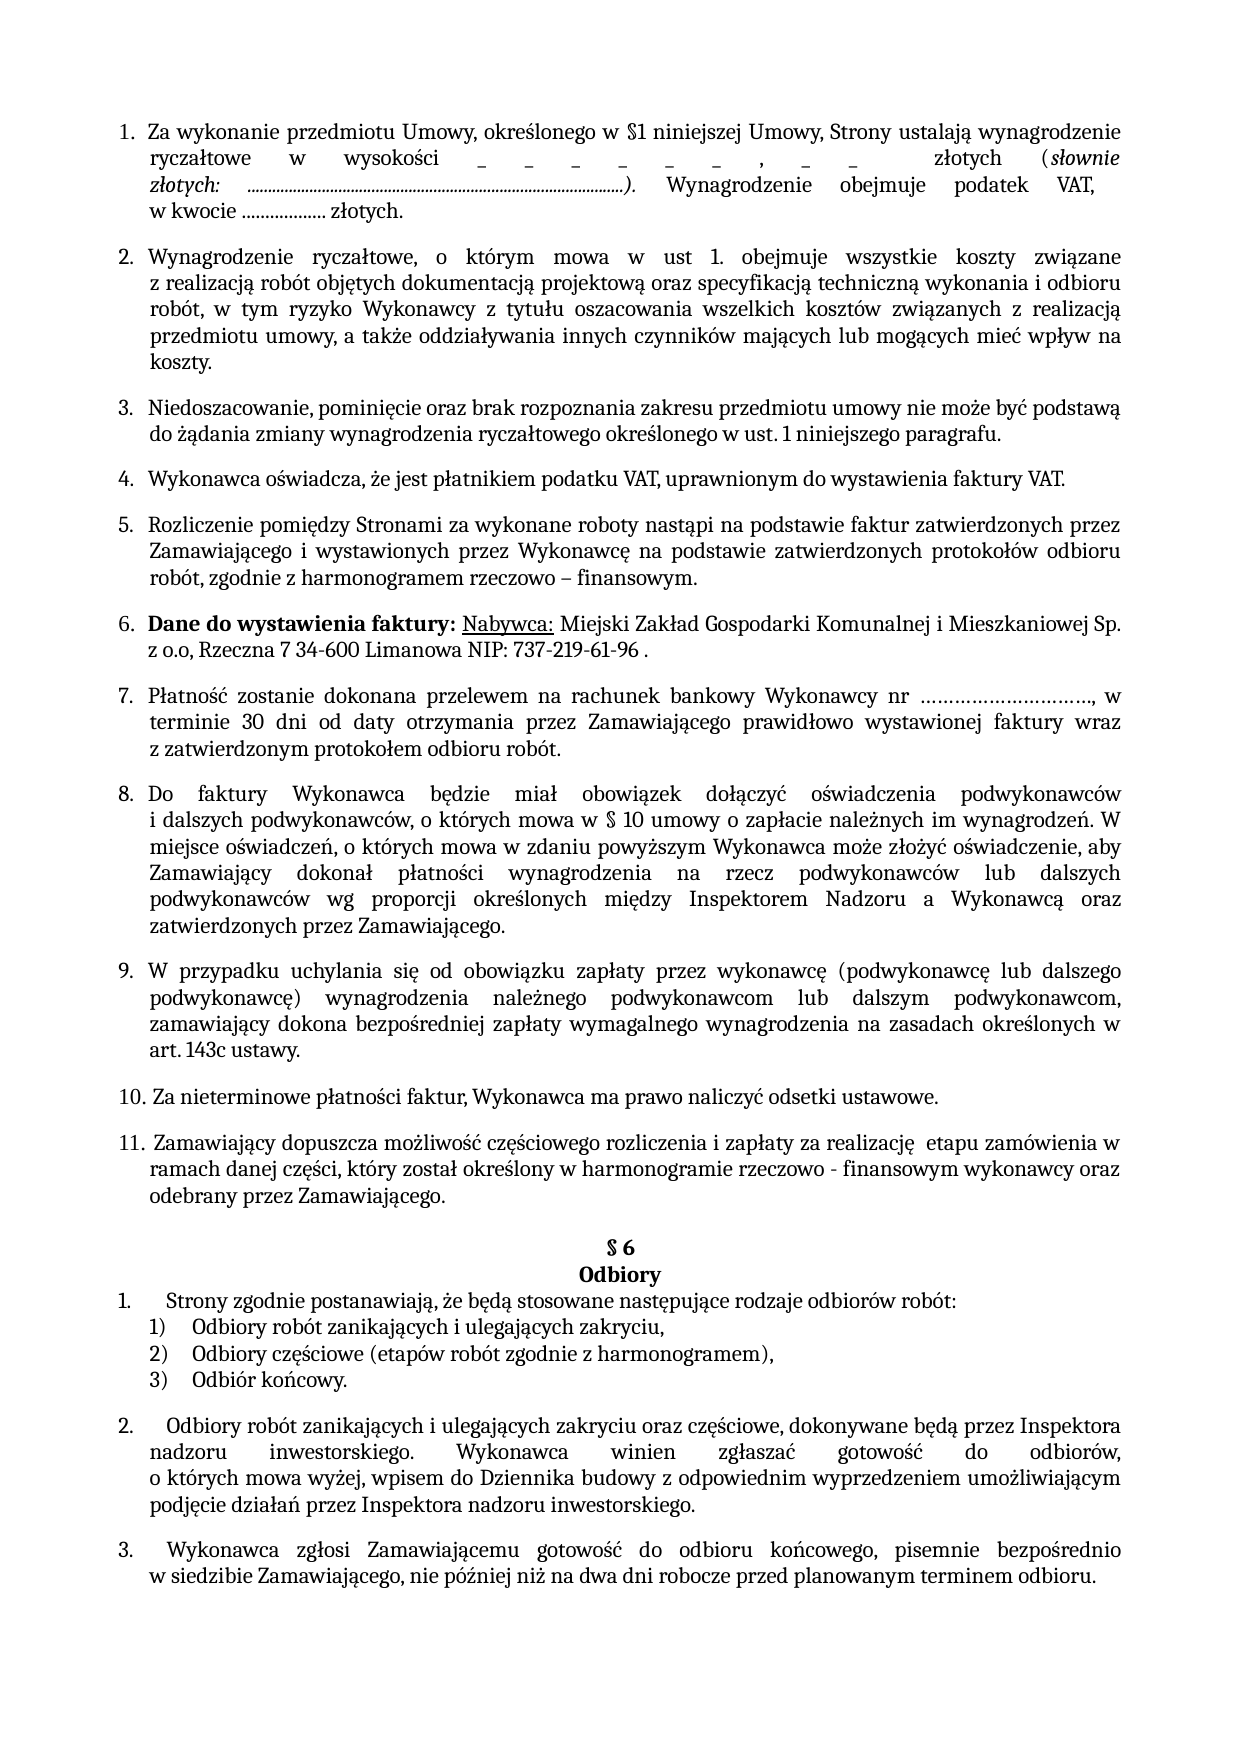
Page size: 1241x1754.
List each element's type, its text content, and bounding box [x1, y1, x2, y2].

text § 6 [118, 1235, 1122, 1261]
list Do faktury Wykonawca będzie miał obowiązek dołączyć oświadczenia podwykonawców i dalszych podwykonawców, o których mowa w § 10 umowy o zapłacie należnych im wynagrodzeń. W miejsce oświadczeń, o których mowa w zdaniu powyższym Wykonawca może złożyć oświadczenie, aby Zamawiający dokonał płatności wynagrodzenia na rzecz podwykonawców lub dalszych podwykonawców wg proporcji określonych między Inspektorem Nadzoru a Wykonawcą oraz zatwierdzonych przez Zamawiającego. [118, 781, 1122, 939]
list Odbiory robót zanikających i ulegających zakryciu, [149, 1314, 1122, 1341]
list Za wykonanie przedmiotu Umowy, określonego w §1 niniejszej Umowy, Strony ustalają wynagrodzenie ryczałtowe w wysokości _ _ _ _ _ _ , _ _ złotych (słownie złotych: ...........................................................................................). Wynagrodzenie obejmuje podatek VAT, w kwocie .................. złotych. [118, 118, 1122, 224]
list Wykonawca oświadcza, że jest płatnikiem podatku VAT, uprawnionym do wystawienia faktury VAT. [118, 466, 1122, 493]
text Odbiory [118, 1261, 1122, 1288]
list Płatność zostanie dokonana przelewem na rachunek bankowy Wykonawcy nr …………………………, w terminie 30 dni od daty otrzymania przez Zamawiającego prawidłowo wystawionej faktury wraz z zatwierdzonym protokołem odbioru robót. [118, 683, 1122, 762]
list Niedoszacowanie, pominięcie oraz brak rozpoznania zakresu przedmiotu umowy nie może być podstawą do żądania zmiany wynagrodzenia ryczałtowego określonego w ust. 1 niniejszego paragrafu. [118, 394, 1122, 447]
list Odbiór końcowy. [149, 1367, 1122, 1393]
list Rozliczenie pomiędzy Stronami za wykonane roboty nastąpi na podstawie faktur zatwierdzonych przez Zamawiającego i wystawionych przez Wykonawcę na podstawie zatwierdzonych protokołów odbioru robót, zgodnie z harmonogramem rzeczowo – finansowym. [118, 512, 1122, 591]
list Dane do wystawienia faktury: Nabywca: Miejski Zakład Gospodarki Komunalnej i Mieszkaniowej Sp. z o.o, Rzeczna 7 34-600 Limanowa NIP: 737-219-61-96 . [118, 610, 1122, 663]
list W przypadku uchylania się od obowiązku zapłaty przez wykonawcę (podwykonawcę lub dalszego podwykonawcę) wynagrodzenia należnego podwykonawcom lub dalszym podwykonawcom, zamawiający dokona bezpośredniej zapłaty wymagalnego wynagrodzenia na zasadach określonych w art. 143c ustawy. [118, 958, 1122, 1063]
list Odbiory częściowe (etapów robót zgodnie z harmonogramem), [149, 1341, 1122, 1367]
list Wynagrodzenie ryczałtowe, o którym mowa w ust 1. obejmuje wszystkie koszty związane z realizacją robót objętych dokumentacją projektową oraz specyfikacją techniczną wykonania i odbioru robót, w tym ryzyko Wykonawcy z tytułu oszacowania wszelkich kosztów związanych z realizacją przedmiotu umowy, a także oddziaływania innych czynników mających lub mogących mieć wpływ na koszty. [118, 243, 1122, 375]
list Odbiory robót zanikających i ulegających zakryciu oraz częściowe, dokonywane będą przez Inspektora nadzoru inwestorskiego. Wykonawca winien zgłaszać gotowość do odbiorów, o których mowa wyżej, wpisem do Dziennika budowy z odpowiednim wyprzedzeniem umożliwiającym podjęcie działań przez Inspektora nadzoru inwestorskiego. [118, 1412, 1122, 1518]
list Zamawiający dopuszcza możliwość częściowego rozliczenia i zapłaty za realizację etapu zamówienia w ramach danej części, który został określony w harmonogramie rzeczowo - finansowym wykonawcy oraz odebrany przez Zamawiającego. [118, 1129, 1122, 1209]
list Wykonawca zgłosi Zamawiającemu gotowość do odbioru końcowego, pisemnie bezpośrednio w siedzibie Zamawiającego, nie później niż na dwa dni robocze przed planowanym terminem odbioru. [118, 1537, 1122, 1590]
list Za nieterminowe płatności faktur, Wykonawca ma prawo naliczyć odsetki ustawowe. [118, 1083, 1122, 1110]
list Strony zgodnie postanawiają, że będą stosowane następujące rodzaje odbiorów robót: [118, 1288, 1122, 1314]
